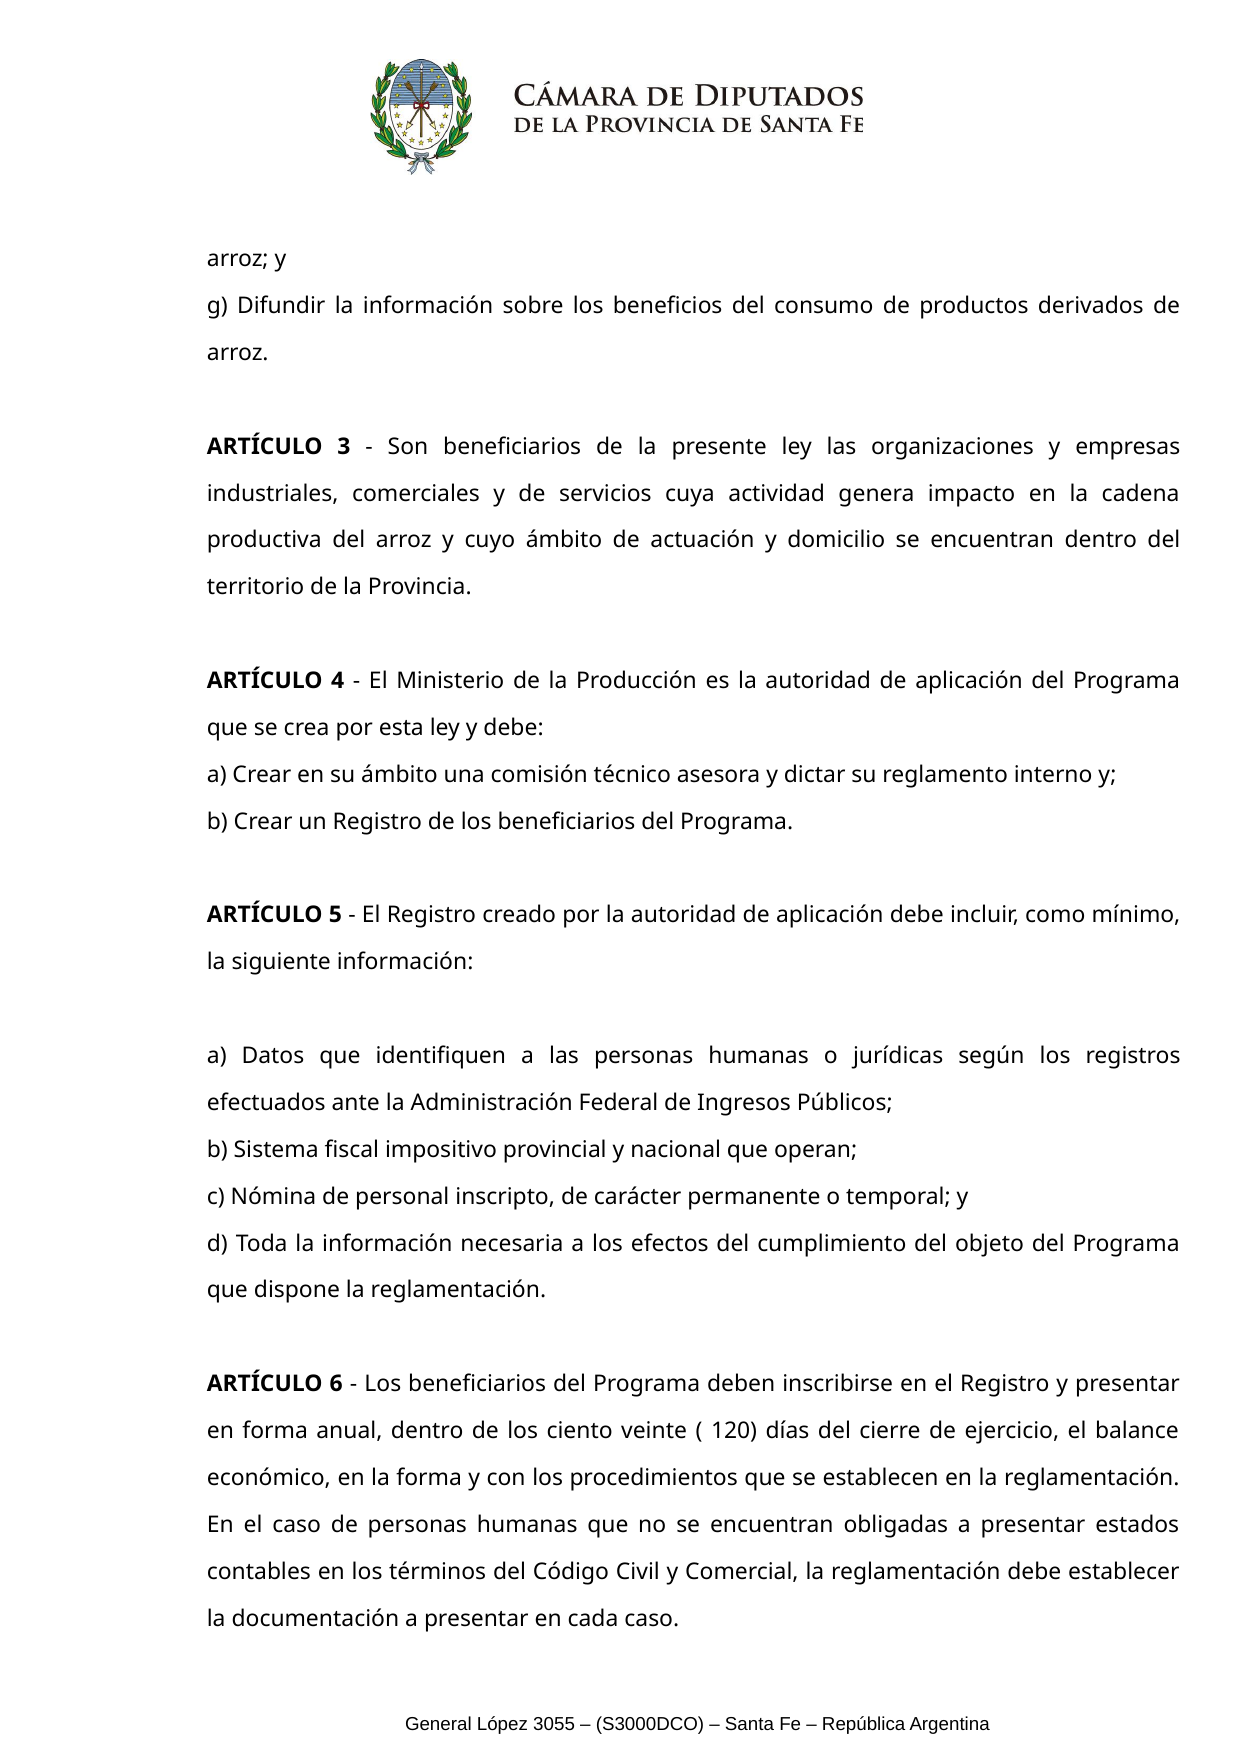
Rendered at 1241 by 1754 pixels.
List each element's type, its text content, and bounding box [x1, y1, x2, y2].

text arroz; y [207, 242, 1181, 273]
text a) Datos que identifiquen a las personas humanas o jurídicas según los registros efectuados ante la Administración Federal de Ingresos Públicos; [207, 1039, 1181, 1117]
text g) Difundir la información sobre los beneficios del consumo de productos derivados de arroz. [207, 289, 1181, 367]
text ARTÍCULO 5 - El Registro creado por la autoridad de aplicación debe incluir, como mínimo, la siguiente información: [207, 898, 1181, 977]
text ARTÍCULO 4 - El Ministerio de la Producción es la autoridad de aplicación del Programa que se crea por esta ley y debe: [207, 664, 1181, 742]
text ARTÍCULO 3 - Son beneficiarios de la presente ley las organizaciones y empresas industriales, comerciales y de servicios cuya actividad genera impacto en la cadena productiva del arroz y cuyo ámbito de actuación y domicilio se encuentran dentro del territorio de la Provincia. [207, 430, 1181, 602]
text c) Nómina de personal inscripto, de carácter permanente o temporal; y [207, 1180, 1181, 1211]
text a) Crear en su ámbito una comisión técnico asesora y dictar su reglamento interno y; [207, 758, 1181, 789]
text d) Toda la información necesaria a los efectos del cumplimiento del objeto del Programa que dispone la reglamentación. [207, 1227, 1181, 1305]
text b) Crear un Registro de los beneficiarios del Programa. [207, 805, 1181, 836]
picture [370, 59, 863, 179]
text ARTÍCULO 6 - Los beneficiarios del Programa deben inscribirse en el Registro y presentar en forma anual, dentro de los ciento veinte ( 120) días del cierre de ejercicio, el balance económico, en la forma y con los procedimientos que se establecen en la reglamentación. En el caso de personas humanas que no se encuentran obligadas a presentar estados contables en los términos del Código Civil y Comercial, la reglamentación debe establecer la documentación a presentar en cada caso. [207, 1367, 1181, 1633]
text b) Sistema fiscal impositivo provincial y nacional que operan; [207, 1133, 1181, 1164]
